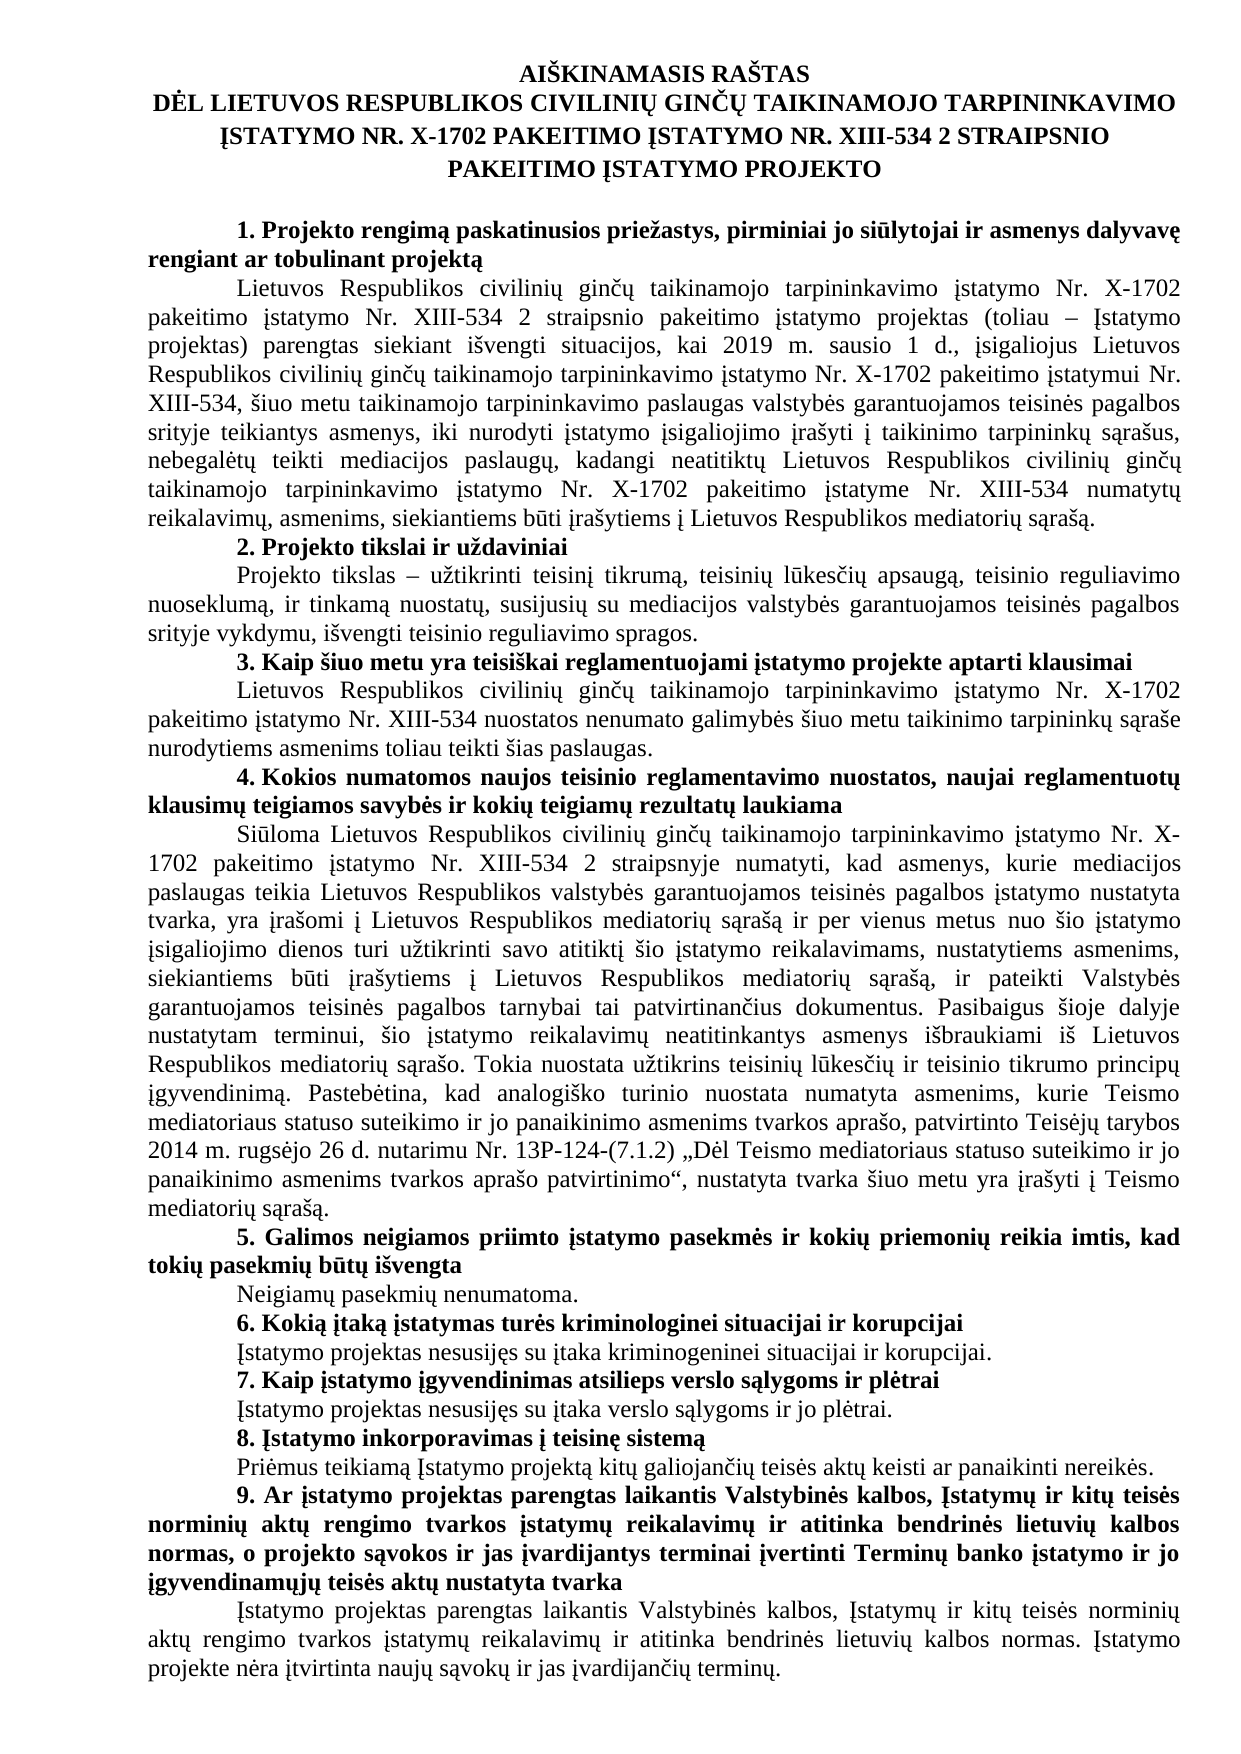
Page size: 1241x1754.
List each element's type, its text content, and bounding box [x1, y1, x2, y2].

text Įstatymo projektas parengtas laikantis Valstybinės kalbos, Įstatymų ir kitų teisės norminių aktų rengimo tvarkos įstatymų reikalavimų ir atitinka bendrinės lietuvių kalbos normas. Įstatymo projekte nėra įtvirtinta naujų sąvokų ir jas įvardijančių terminų. [148, 1596, 1181, 1682]
text 1. Projekto rengimą paskatinusios priežastys, pirminiai jo siūlytojai ir asmenys dalyvavę rengiant ar tobulinant projektą [148, 216, 1181, 273]
text Lietuvos Respublikos civilinių ginčų taikinamojo tarpininkavimo įstatymo Nr. X-1702 pakeitimo įstatymo Nr. XIII-534 nuostatos nenumato galimybės šiuo metu taikinimo tarpininkų sąraše nurodytiems asmenims toliau teikti šias paslaugas. [148, 676, 1181, 762]
text 5. Galimos neigiamos priimto įstatymo pasekmės ir kokių priemonių reikia imtis, kad tokių pasekmių būtų išvengta [148, 1222, 1181, 1279]
text 7. Kaip įstatymo įgyvendinimas atsilieps verslo sąlygoms ir plėtrai [148, 1366, 1181, 1394]
text AIŠKINAMASIS RAŠTAS [148, 59, 1181, 88]
text Įstatymo projektas nesusijęs su įtaka verslo sąlygoms ir jo plėtrai. [148, 1394, 1181, 1423]
text 8. Įstatymo inkorporavimas į teisinę sistemą [148, 1423, 1181, 1452]
text Priėmus teikiamą Įstatymo projektą kitų galiojančių teisės aktų keisti ar panaikinti nereikės. [148, 1452, 1181, 1481]
text 3. Kaip šiuo metu yra teisiškai reglamentuojami įstatymo projekte aptarti klausimai [148, 647, 1181, 676]
text Įstatymo projektas nesusijęs su įtaka kriminogeninei situacijai ir korupcijai. [148, 1337, 1181, 1366]
text 4. Kokios numatomos naujos teisinio reglamentavimo nuostatos, naujai reglamentuotų klausimų teigiamos savybės ir kokių teigiamų rezultatų laukiama [148, 762, 1181, 819]
text Neigiamų pasekmių nenumatoma. [148, 1279, 1181, 1308]
text 2. Projekto tikslai ir uždaviniai [148, 532, 1181, 561]
text 9. Ar įstatymo projektas parengtas laikantis Valstybinės kalbos, Įstatymų ir kitų teisės norminių aktų rengimo tvarkos įstatymų reikalavimų ir atitinka bendrinės lietuvių kalbos normas, o projekto sąvokos ir jas įvardijantys terminai įvertinti Terminų banko įstatymo ir jo įgyvendinamųjų teisės aktų nustatyta tvarka [148, 1481, 1181, 1596]
text DĖL LIETUVOS RESPUBLIKOS CIVILINIŲ GINČŲ TAIKINAMOJO TARPININKAVIMO ĮSTATYMO NR. X-1702 PAKEITIMO ĮSTATYMO NR. XIII-534 2 STRAIPSNIO PAKEITIMO ĮSTATYMO PROJEKTO [148, 88, 1181, 183]
text Lietuvos Respublikos civilinių ginčų taikinamojo tarpininkavimo įstatymo Nr. X-1702 pakeitimo įstatymo Nr. XIII-534 2 straipsnio pakeitimo įstatymo projektas (toliau – Įstatymo projektas) parengtas siekiant išvengti situacijos, kai 2019 m. sausio 1 d., įsigaliojus Lietuvos Respublikos civilinių ginčų taikinamojo tarpininkavimo įstatymo Nr. X-1702 pakeitimo įstatymui Nr. XIII-534, šiuo metu taikinamojo tarpininkavimo paslaugas valstybės garantuojamos teisinės pagalbos srityje teikiantys asmenys, iki nurodyti įstatymo įsigaliojimo įrašyti į taikinimo tarpininkų sąrašus, nebegalėtų teikti mediacijos paslaugų, kadangi neatitiktų Lietuvos Respublikos civilinių ginčų taikinamojo tarpininkavimo įstatymo Nr. X-1702 pakeitimo įstatyme Nr. XIII-534 numatytų reikalavimų, asmenims, siekiantiems būti įrašytiems į Lietuvos Respublikos mediatorių sąrašą. [148, 273, 1181, 532]
text Projekto tikslas – užtikrinti teisinį tikrumą, teisinių lūkesčių apsaugą, teisinio reguliavimo nuoseklumą, ir tinkamą nuostatų, susijusių su mediacijos valstybės garantuojamos teisinės pagalbos srityje vykdymu, išvengti teisinio reguliavimo spragos. [148, 561, 1181, 647]
text Siūloma Lietuvos Respublikos civilinių ginčų taikinamojo tarpininkavimo įstatymo Nr. X-1702 pakeitimo įstatymo Nr. XIII-534 2 straipsnyje numatyti, kad asmenys, kurie mediacijos paslaugas teikia Lietuvos Respublikos valstybės garantuojamos teisinės pagalbos įstatymo nustatyta tvarka, yra įrašomi į Lietuvos Respublikos mediatorių sąrašą ir per vienus metus nuo šio įstatymo įsigaliojimo dienos turi užtikrinti savo atitiktį šio įstatymo reikalavimams, nustatytiems asmenims, siekiantiems būti įrašytiems į Lietuvos Respublikos mediatorių sąrašą, ir pateikti Valstybės garantuojamos teisinės pagalbos tarnybai tai patvirtinančius dokumentus. Pasibaigus šioje dalyje nustatytam terminui, šio įstatymo reikalavimų neatitinkantys asmenys išbraukiami iš Lietuvos Respublikos mediatorių sąrašo. Tokia nuostata užtikrins teisinių lūkesčių ir teisinio tikrumo principų įgyvendinimą. Pastebėtina, kad analogiško turinio nuostata numatyta asmenims, kurie Teismo mediatoriaus statuso suteikimo ir jo panaikinimo asmenims tvarkos aprašo, patvirtinto Teisėjų tarybos 2014 m. rugsėjo 26 d. nutarimu Nr. 13P-124-(7.1.2) „Dėl Teismo mediatoriaus statuso suteikimo ir jo panaikinimo asmenims tvarkos aprašo patvirtinimo“, nustatyta tvarka šiuo metu yra įrašyti į Teismo mediatorių sąrašą. [148, 819, 1181, 1222]
text 6. Kokią įtaką įstatymas turės kriminologinei situacijai ir korupcijai [148, 1308, 1181, 1337]
